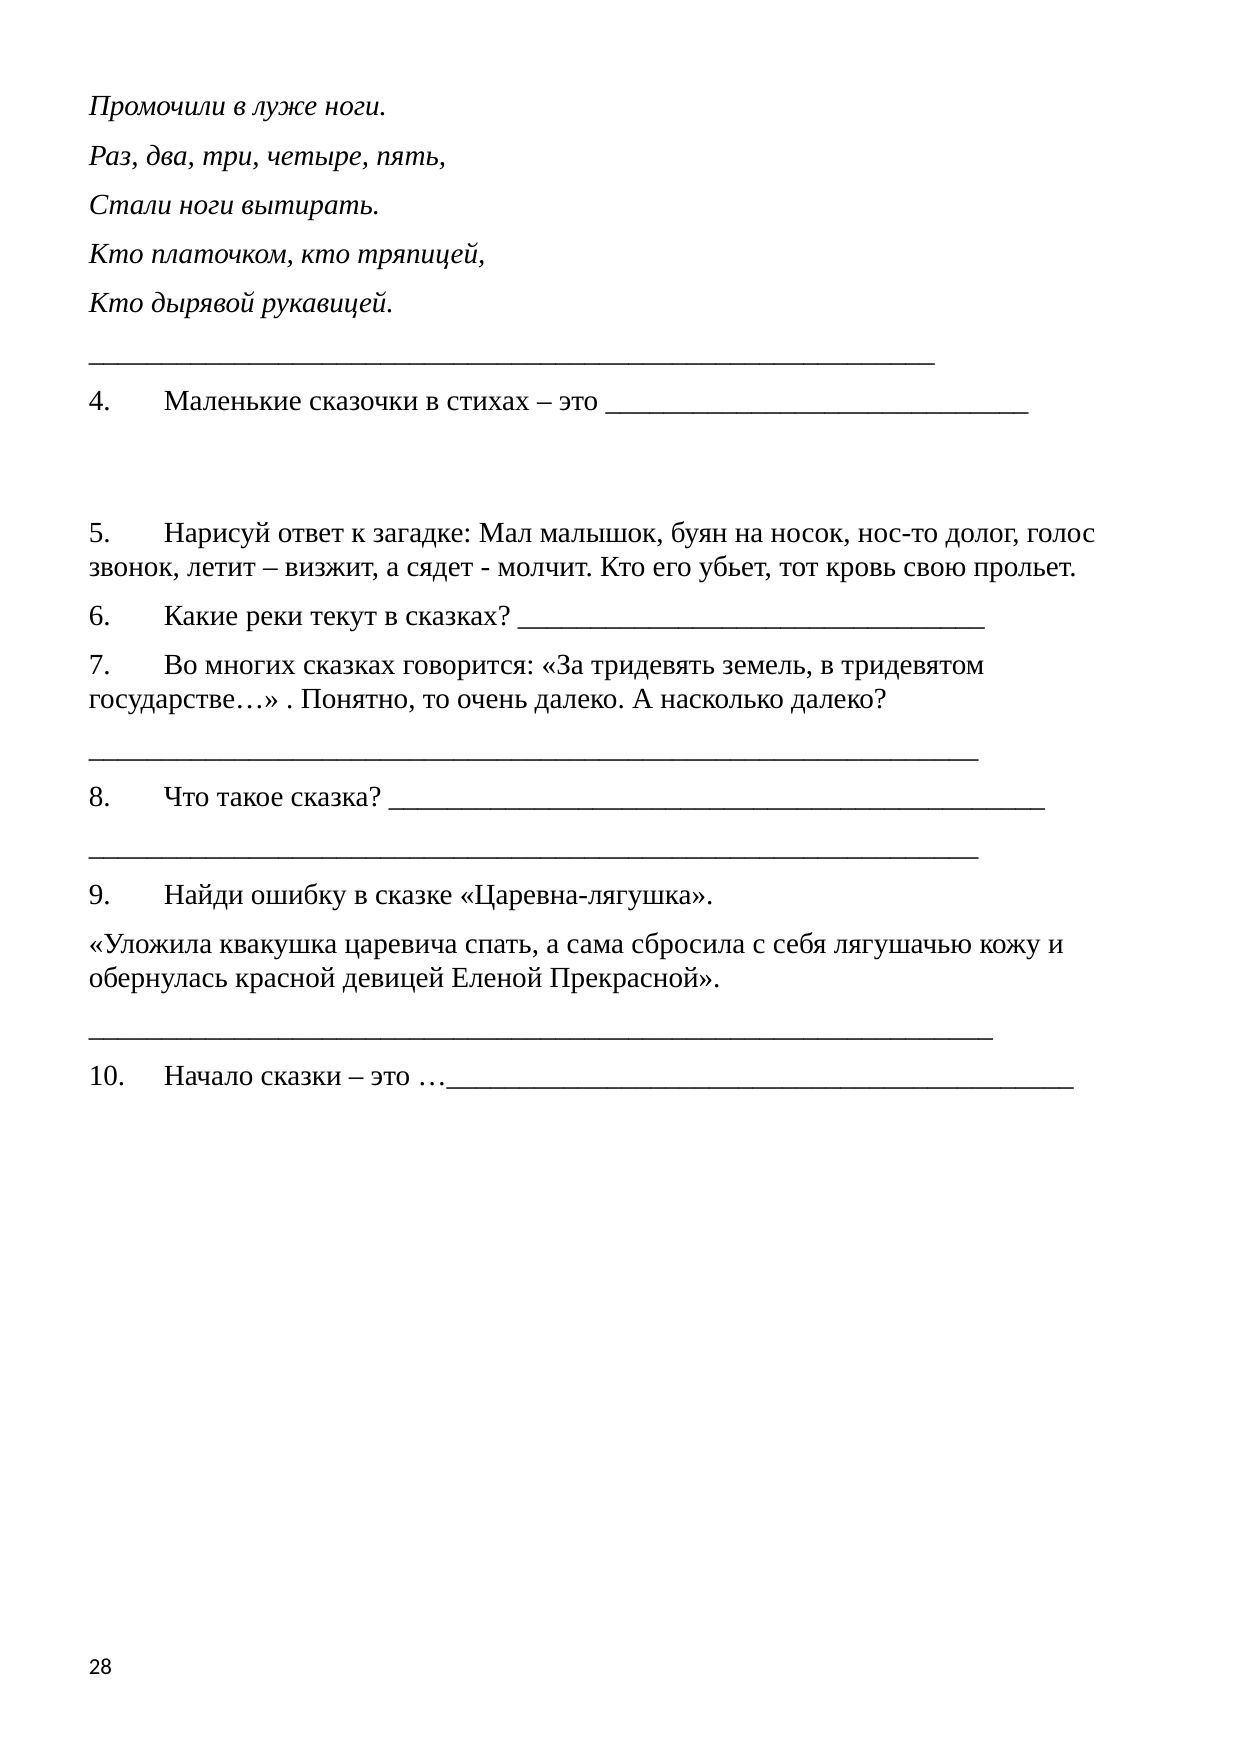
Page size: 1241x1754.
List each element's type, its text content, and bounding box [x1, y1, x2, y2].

text ______________________________________________________________ [88, 1009, 1152, 1043]
list Что такое сказка? _____________________________________________ [88, 779, 1152, 813]
list Нарисуй ответ к загадке: Мал малышок, буян на носок, нос-то долог, голос звонок, летит – визжит, а сядет - молчит. Кто его убьет, тот кровь свою прольет. [88, 515, 1152, 582]
text «Уложила квакушка царевича спать, а сама сбросила с себя лягушачью кожу и обернулась красной девицей Еленой Прекрасной». [88, 927, 1152, 994]
text Стали ноги вытирать. [88, 187, 1152, 220]
text __________________________________________________________ [88, 334, 1152, 368]
list Найди ошибку в сказке «Царевна-лягушка». [88, 877, 1152, 911]
text Промочили в луже ноги. [88, 88, 1152, 122]
text _____________________________________________________________ [88, 730, 1152, 763]
list Маленькие сказочки в стихах – это _____________________________ [88, 383, 1152, 417]
text _____________________________________________________________ [88, 828, 1152, 862]
list Какие реки текут в сказках? ________________________________ [88, 598, 1152, 632]
text Раз, два, три, четыре, пять, [88, 138, 1152, 171]
text Кто дырявой рукавицей. [88, 285, 1152, 319]
text Кто платочком, кто тряпицей, [88, 236, 1152, 269]
list Во многих сказках говорится: «За тридевять земель, в тридевятом государстве…» . Понятно, то очень далеко. А насколько далеко? [88, 647, 1152, 714]
list Начало сказки – это …___________________________________________ [88, 1058, 1152, 1092]
